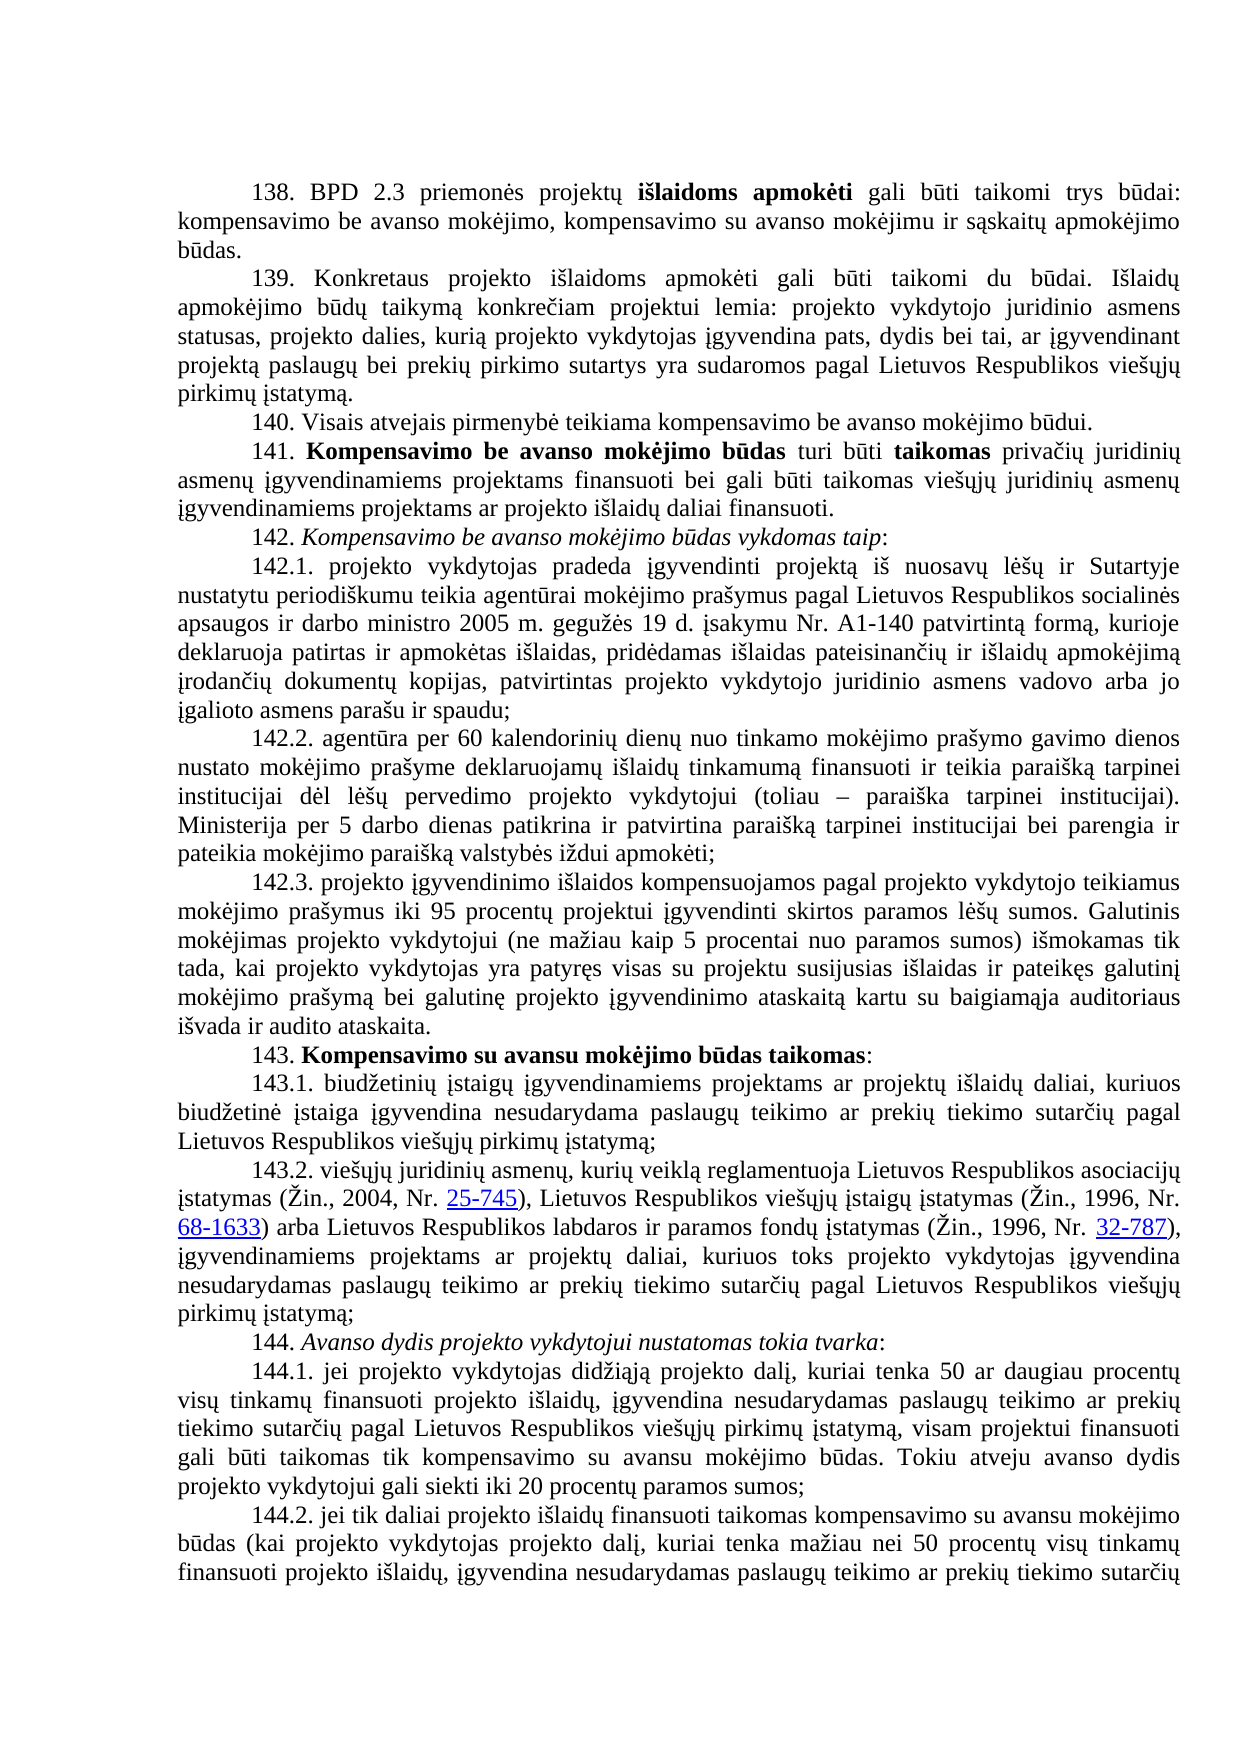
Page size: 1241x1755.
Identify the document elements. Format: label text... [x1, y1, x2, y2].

text 140. Visais atvejais pirmenybė teikiama kompensavimo be avanso mokėjimo būdui. [177, 407, 1181, 436]
text 142.3. projekto įgyvendinimo išlaidos kompensuojamos pagal projekto vykdytojo teikiamus mokėjimo prašymus iki 95 procentų projektui įgyvendinti skirtos paramos lėšų sumos. Galutinis mokėjimas projekto vykdytojui (ne mažiau kaip 5 procentai nuo paramos sumos) išmokamas tik tada, kai projekto vykdytojas yra patyręs visas su projektu susijusias išlaidas ir pateikęs galutinį mokėjimo prašymą bei galutinę projekto įgyvendinimo ataskaitą kartu su baigiamąja auditoriaus išvada ir audito ataskaita. [177, 867, 1181, 1040]
text 143. Kompensavimo su avansu mokėjimo būdas taikomas: [177, 1040, 1181, 1068]
text 142. Kompensavimo be avanso mokėjimo būdas vykdomas taip: [177, 522, 1181, 551]
text 138. BPD 2.3 priemonės projektų išlaidoms apmokėti gali būti taikomi trys būdai: kompensavimo be avanso mokėjimo, kompensavimo su avanso mokėjimu ir sąskaitų apmokėjimo būdas. [177, 177, 1181, 263]
text 144. Avanso dydis projekto vykdytojui nustatomas tokia tvarka: [177, 1327, 1181, 1356]
text 144.2. jei tik daliai projekto išlaidų finansuoti taikomas kompensavimo su avansu mokėjimo būdas (kai projekto vykdytojas projekto dalį, kuriai tenka mažiau nei 50 procentų visų tinkamų finansuoti projekto išlaidų, įgyvendina nesudarydamas paslaugų teikimo ar prekių tiekimo sutarčių [177, 1500, 1181, 1586]
text 144.1. jei projekto vykdytojas didžiąją projekto dalį, kuriai tenka 50 ar daugiau procentų visų tinkamų finansuoti projekto išlaidų, įgyvendina nesudarydamas paslaugų teikimo ar prekių tiekimo sutarčių pagal Lietuvos Respublikos viešųjų pirkimų įstatymą, visam projektui finansuoti gali būti taikomas tik kompensavimo su avansu mokėjimo būdas. Tokiu atveju avanso dydis projekto vykdytojui gali siekti iki 20 procentų paramos sumos; [177, 1356, 1181, 1500]
text 141. Kompensavimo be avanso mokėjimo būdas turi būti taikomas privačių juridinių asmenų įgyvendinamiems projektams finansuoti bei gali būti taikomas viešųjų juridinių asmenų įgyvendinamiems projektams ar projekto išlaidų daliai finansuoti. [177, 436, 1181, 522]
text 139. Konkretaus projekto išlaidoms apmokėti gali būti taikomi du būdai. Išlaidų apmokėjimo būdų taikymą konkrečiam projektui lemia: projekto vykdytojo juridinio asmens statusas, projekto dalies, kurią projekto vykdytojas įgyvendina pats, dydis bei tai, ar įgyvendinant projektą paslaugų bei prekių pirkimo sutartys yra sudaromos pagal Lietuvos Respublikos viešųjų pirkimų įstatymą. [177, 263, 1181, 407]
text 143.1. biudžetinių įstaigų įgyvendinamiems projektams ar projektų išlaidų daliai, kuriuos biudžetinė įstaiga įgyvendina nesudarydama paslaugų teikimo ar prekių tiekimo sutarčių pagal Lietuvos Respublikos viešųjų pirkimų įstatymą; [177, 1068, 1181, 1155]
text 142.2. agentūra per 60 kalendorinių dienų nuo tinkamo mokėjimo prašymo gavimo dienos nustato mokėjimo prašyme deklaruojamų išlaidų tinkamumą finansuoti ir teikia paraišką tarpinei institucijai dėl lėšų pervedimo projekto vykdytojui (toliau – paraiška tarpinei institucijai). Ministerija per 5 darbo dienas patikrina ir patvirtina paraišką tarpinei institucijai bei parengia ir pateikia mokėjimo paraišką valstybės iždui apmokėti; [177, 723, 1181, 867]
text 142.1. projekto vykdytojas pradeda įgyvendinti projektą iš nuosavų lėšų ir Sutartyje nustatytu periodiškumu teikia agentūrai mokėjimo prašymus pagal Lietuvos Respublikos socialinės apsaugos ir darbo ministro 2005 m. gegužės 19 d. įsakymu Nr. A1-140 patvirtintą formą, kurioje deklaruoja patirtas ir apmokėtas išlaidas, pridėdamas išlaidas pateisinančių ir išlaidų apmokėjimą įrodančių dokumentų kopijas, patvirtintas projekto vykdytojo juridinio asmens vadovo arba jo įgalioto asmens parašu ir spaudu; [177, 551, 1181, 723]
text 143.2. viešųjų juridinių asmenų, kurių veiklą reglamentuoja Lietuvos Respublikos asociacijų įstatymas (Žin., 2004, Nr. 25-745), Lietuvos Respublikos viešųjų įstaigų įstatymas (Žin., 1996, Nr. 68-1633) arba Lietuvos Respublikos labdaros ir paramos fondų įstatymas (Žin., 1996, Nr. 32-787), įgyvendinamiems projektams ar projektų daliai, kuriuos toks projekto vykdytojas įgyvendina nesudarydamas paslaugų teikimo ar prekių tiekimo sutarčių pagal Lietuvos Respublikos viešųjų pirkimų įstatymą; [177, 1155, 1181, 1327]
